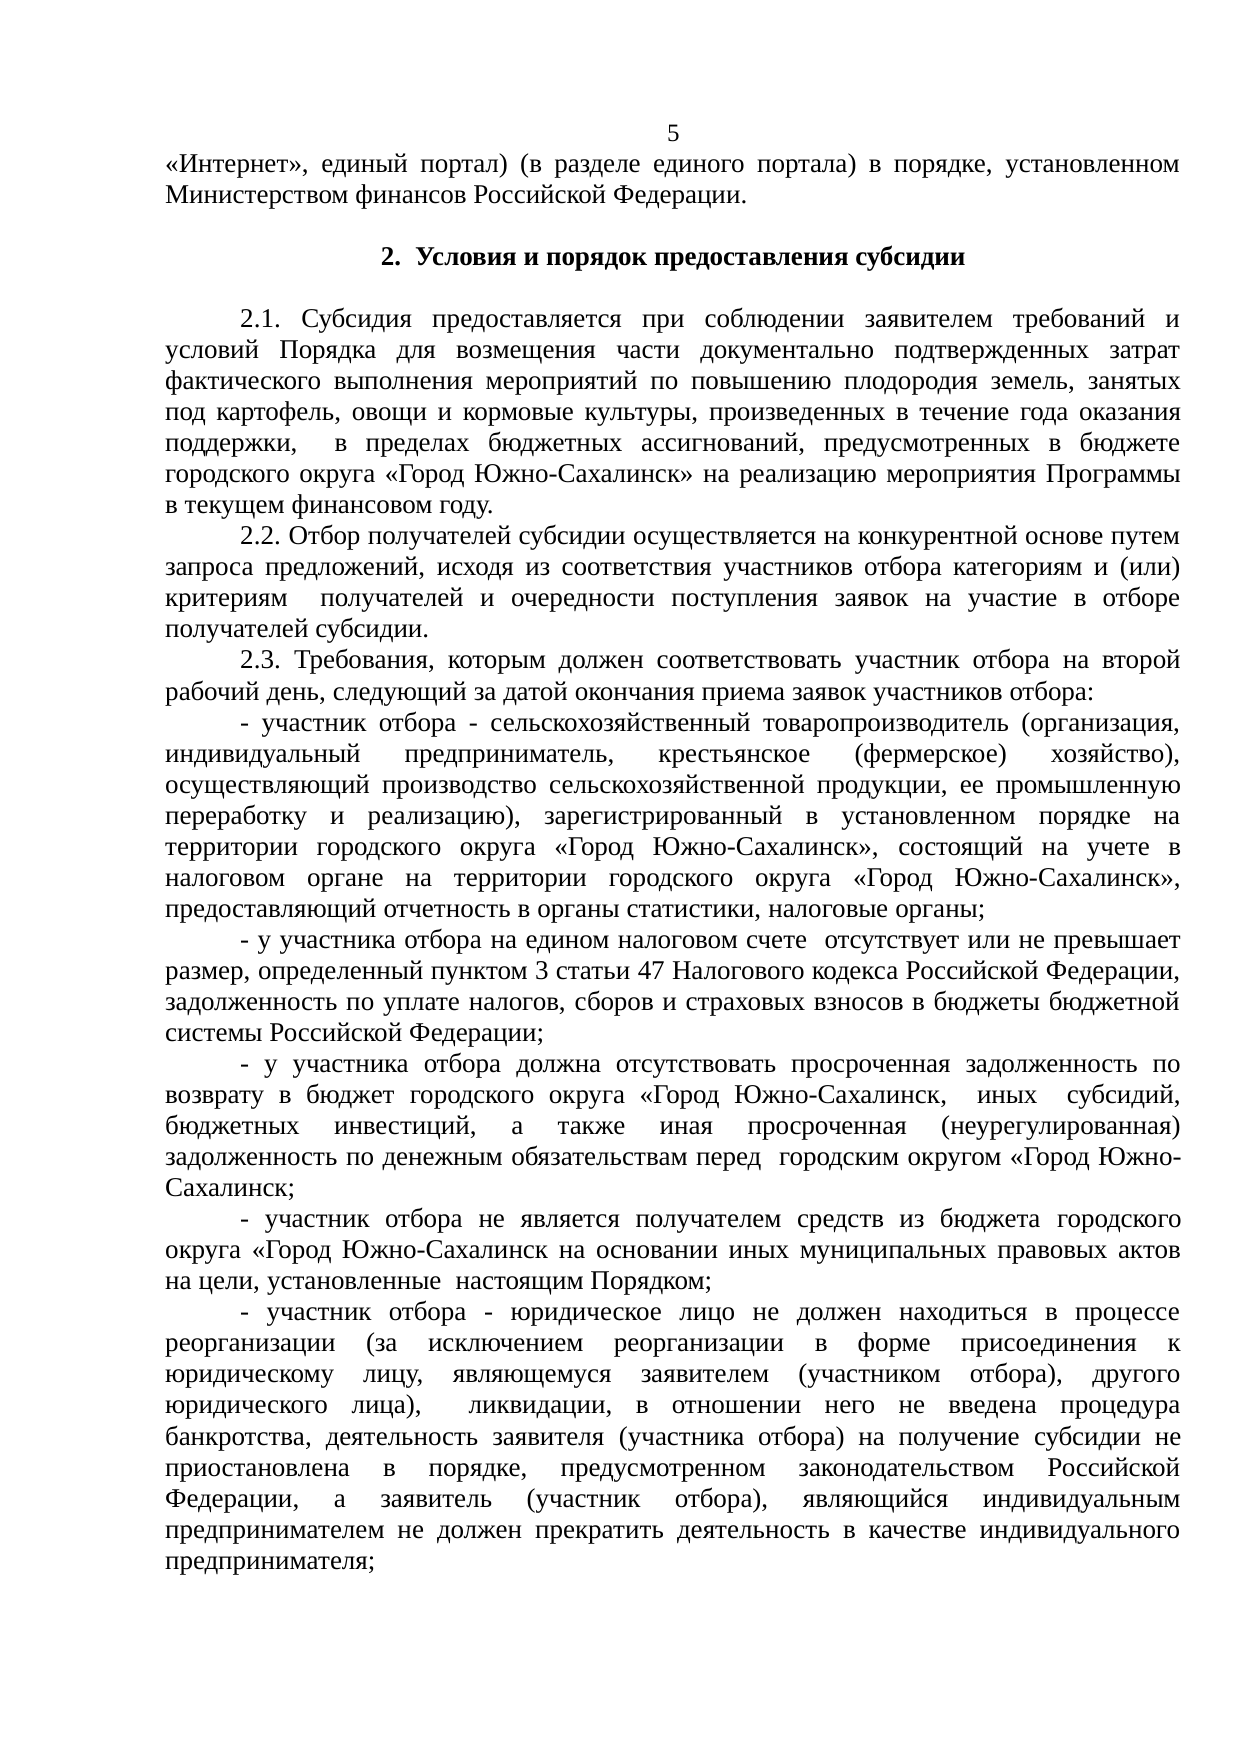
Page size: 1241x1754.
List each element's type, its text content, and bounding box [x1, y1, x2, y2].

text 2. Условия и порядок предоставления субсидии [165, 240, 1181, 271]
text - участник отбора не является получателем средств из бюджета городского округа «Город Южно-Сахалинск на основании иных муниципальных правовых актов на цели, установленные настоящим Порядком; [165, 1203, 1181, 1296]
text - у участника отбора должна отсутствовать просроченная задолженность по возврату в бюджет городского округа «Город Южно-Сахалинск, иных субсидий, бюджетных инвестиций, а также иная просроченная (неурегулированная) задолженность по денежным обязательствам перед городским округом «Город Южно-Сахалинск; [165, 1047, 1181, 1203]
text 2.2. Отбор получателей субсидии осуществляется на конкурентной основе путем запроса предложений, исходя из соответствия участников отбора категориям и (или) критериям получателей и очередности поступления заявок на участие в отборе получателей субсидии. [165, 520, 1181, 644]
text «Интернет», единый портал) (в разделе единого портала) в порядке, установленном Министерством финансов Российской Федерации. [165, 147, 1181, 209]
text - участник отбора - сельскохозяйственный товаропроизводитель (организация, индивидуальный предприниматель, крестьянское (фермерское) хозяйство), осуществляющий производство сельскохозяйственной продукции, ее промышленную переработку и реализацию), зарегистрированный в установленном порядке на территории городского округа «Город Южно-Сахалинск», состоящий на учете в налоговом органе на территории городского округа «Город Южно-Сахалинск», предоставляющий отчетность в органы статистики, налоговые органы; [165, 706, 1181, 923]
text 2.3. Требования, которым должен соответствовать участник отбора на второй рабочий день, следующий за датой окончания приема заявок участников отбора: [165, 644, 1181, 706]
text 2.1. Субсидия предоставляется при соблюдении заявителем требований и условий Порядка для возмещения части документально подтвержденных затрат фактического выполнения мероприятий по повышению плодородия земель, занятых под картофель, овощи и кормовые культуры, произведенных в течение года оказания поддержки, в пределах бюджетных ассигнований, предусмотренных в бюджете городского округа «Город Южно-Сахалинск» на реализацию мероприятия Программы в текущем финансовом году. [165, 302, 1181, 520]
text - участник отбора - юридическое лицо не должен находиться в процессе реорганизации (за исключением реорганизации в форме присоединения к юридическому лицу, являющемуся заявителем (участником отбора), другого юридического лица), ликвидации, в отношении него не введена процедура банкротства, деятельность заявителя (участника отбора) на получение субсидии не приостановлена в порядке, предусмотренном законодательством Российской Федерации, а заявитель (участник отбора), являющийся индивидуальным предпринимателем не должен прекратить деятельность в качестве индивидуального предпринимателя; [165, 1296, 1181, 1575]
text - у участника отбора на едином налоговом счете отсутствует или не превышает размер, определенный пунктом 3 статьи 47 Налогового кодекса Российской Федерации, задолженность по уплате налогов, сборов и страховых взносов в бюджеты бюджетной системы Российской Федерации; [165, 923, 1181, 1047]
